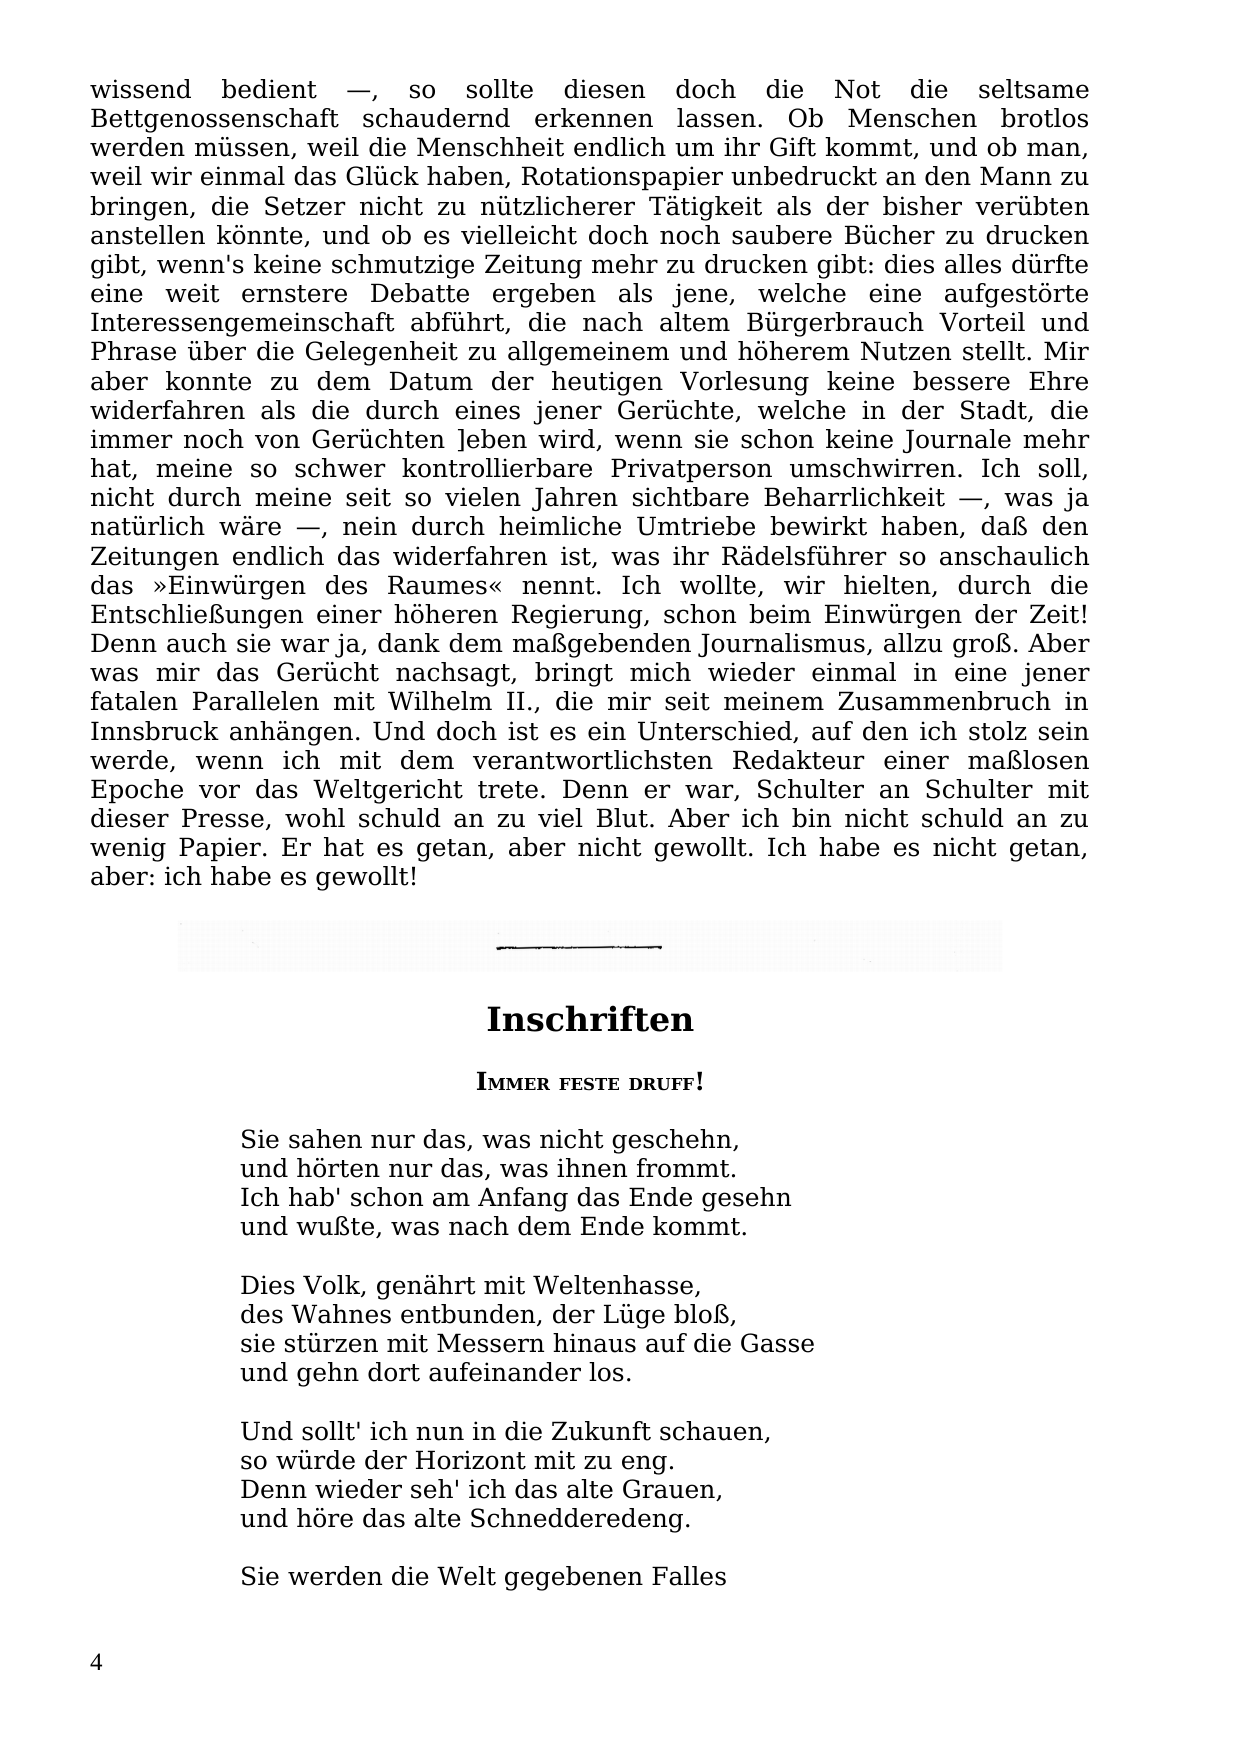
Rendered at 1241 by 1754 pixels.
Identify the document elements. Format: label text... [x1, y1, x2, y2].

text Immer feste druff! [90, 1039, 1091, 1096]
text Ich hab' schon am Anfang das Ende gesehn [240, 1183, 1091, 1212]
text Dies Volk, genährt mit Weltenhasse, [240, 1271, 1091, 1300]
text und wußte, was nach dem Ende kommt. [240, 1212, 1091, 1242]
text und hörten nur das, was ihnen frommt. [240, 1154, 1091, 1183]
picture [177, 920, 1003, 972]
text sie stürzen mit Messern hinaus auf die Gasse [240, 1329, 1091, 1358]
text Inschriften [90, 921, 1091, 1039]
text so würde der Horizont mit zu eng. [240, 1446, 1091, 1475]
text Sie werden die Welt gegebenen Falles [240, 1562, 1091, 1592]
text des Wahnes entbunden, der Lüge bloß, [240, 1300, 1091, 1329]
text Und sollt' ich nun in die Zukunft schauen, [240, 1417, 1091, 1446]
text wissend bedient —, so sollte diesen doch die Not die seltsame Bettgenossenschaft schaudernd erkennen lassen. Ob Menschen brotlos werden müssen, weil die Menschheit endlich um ihr Gift kommt, und ob man, weil wir einmal das Glück haben, Rotationspapier unbedruckt an den Mann zu bringen, die Setzer nicht zu nützlicherer Tätigkeit als der bisher verübten anstellen könnte, und ob es vielleicht doch noch saubere Bücher zu drucken gibt, wenn's keine schmutzige Zeitung mehr zu drucken gibt: dies alles dürfte eine weit ernstere Debatte ergeben als jene, welche eine aufgestörte Interessengemeinschaft abführt, die nach altem Bürgerbrauch Vorteil und Phrase über die Gelegenheit zu allgemeinem und höherem Nutzen stellt. Mir aber konnte zu dem Datum der heutigen Vorlesung keine bessere Ehre widerfahren als die durch eines jener Gerüchte, welche in der Stadt, die immer noch von Gerüchten ]eben wird, wenn sie schon keine Journale mehr hat, meine so schwer kontrollierbare Privatperson umschwirren. Ich soll, nicht durch meine seit so vielen Jahren sichtbare Beharrlichkeit —, was ja natürlich wäre —, nein durch heimliche Umtriebe bewirkt haben, daß den Zeitungen endlich das widerfahren ist, was ihr Rädelsführer so anschaulich das »Einwürgen des Raumes« nennt. Ich wollte, wir hielten, durch die Entschließungen einer höheren Regierung, schon beim Einwürgen der Zeit! Denn auch sie war ja, dank dem maßgebenden Journalismus, allzu groß. Aber was mir das Gerücht nachsagt, bringt mich wieder einmal in eine jener fatalen Parallelen mit Wilhelm II., die mir seit meinem Zusammenbruch in Innsbruck anhängen. Und doch ist es ein Unterschied, auf den ich stolz sein werde, wenn ich mit dem verantwortlichsten Redakteur einer maßlosen Epoche vor das Weltgericht trete. Denn er war, Schulter an Schulter mit dieser Presse, wohl schuld an zu viel Blut. Aber ich bin nicht schuld an zu wenig Papier. Er hat es getan, aber nicht gewollt. Ich habe es nicht getan, aber: ich habe es gewollt! [90, 75, 1091, 892]
text und höre das alte Schnedderedeng. [240, 1504, 1091, 1533]
text Denn wieder seh' ich das alte Grauen, [240, 1475, 1091, 1504]
text und gehn dort aufeinander los. [240, 1358, 1091, 1387]
text Sie sahen nur das, was nicht geschehn, [240, 1125, 1091, 1154]
